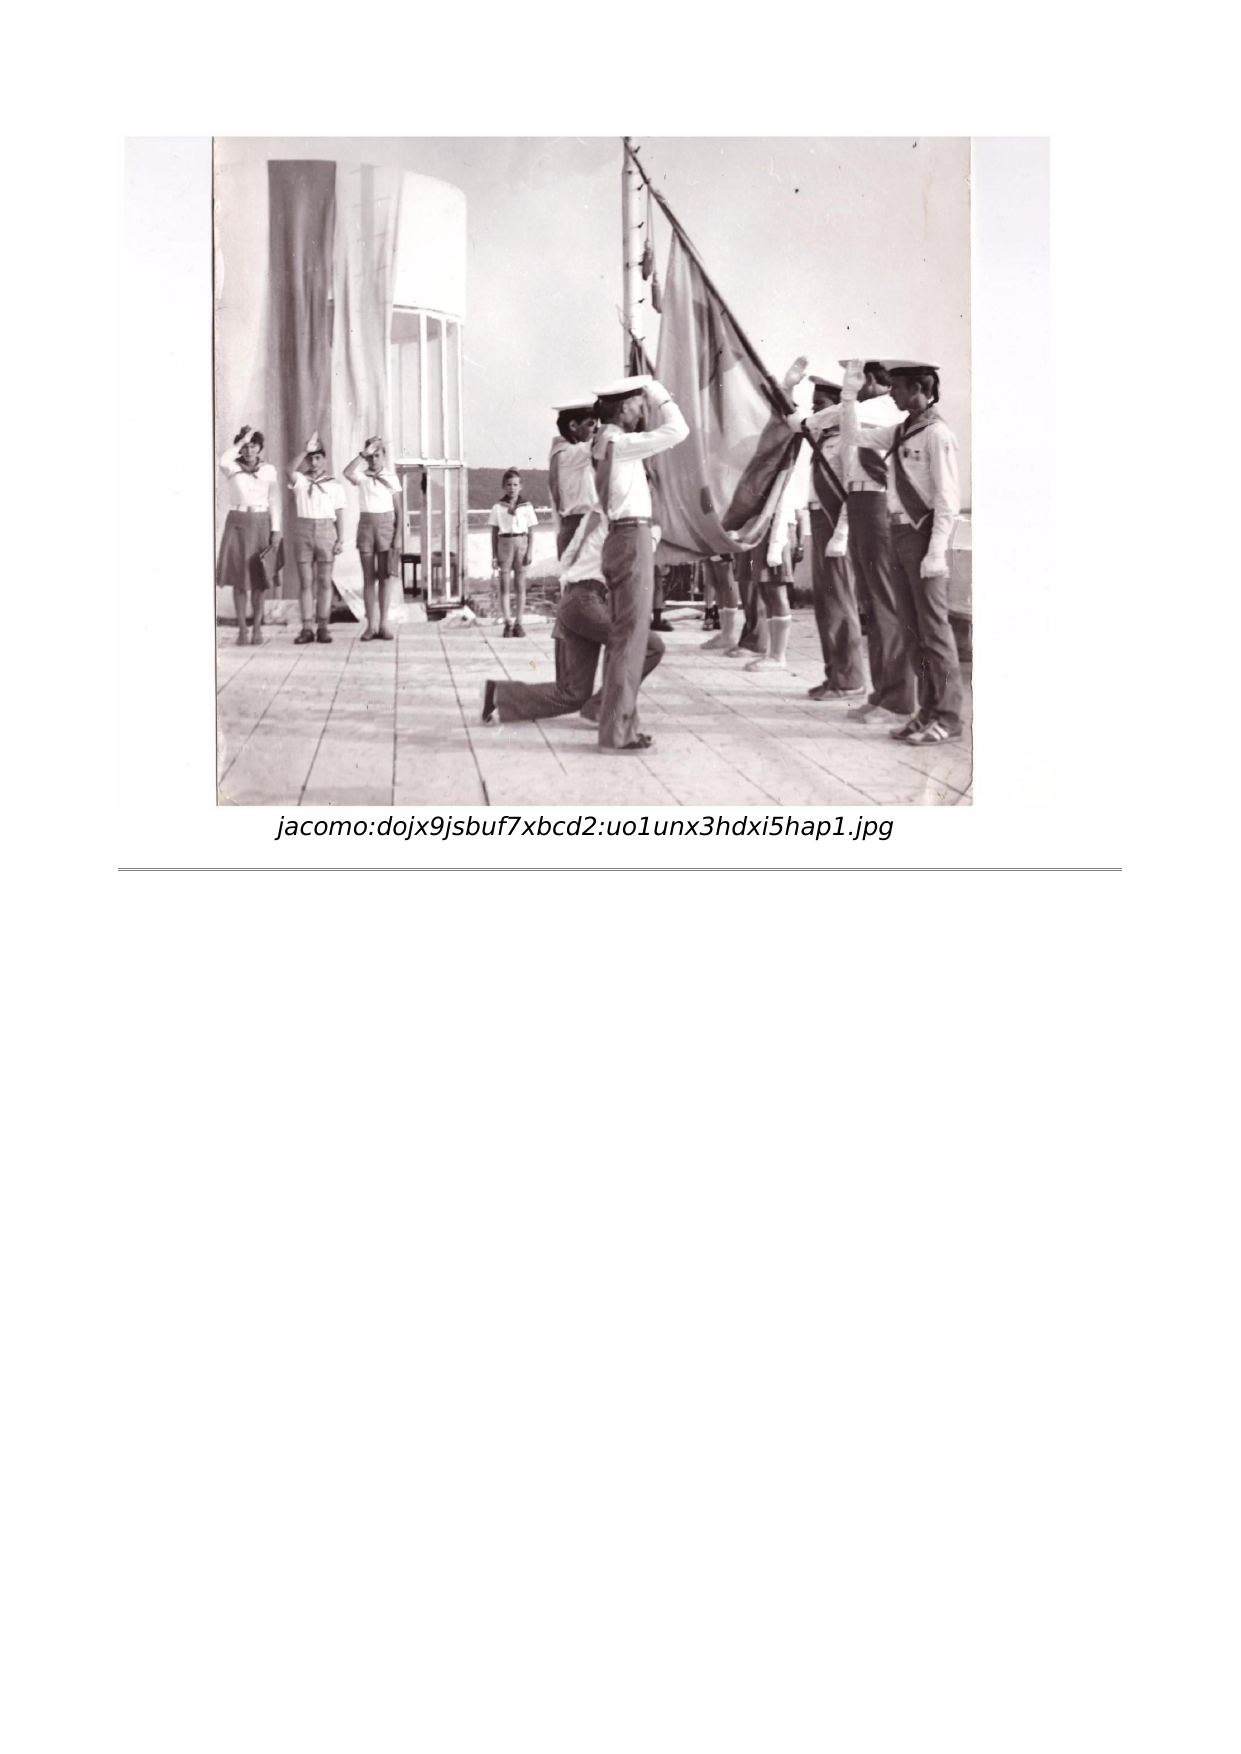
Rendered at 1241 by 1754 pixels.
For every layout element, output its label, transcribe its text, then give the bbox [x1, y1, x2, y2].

picture [118, 130, 1056, 812]
text jacomo:dojx9jsbuf7xbcd2:uo1unx3hdxi5hap1.jpg [118, 812, 1056, 841]
